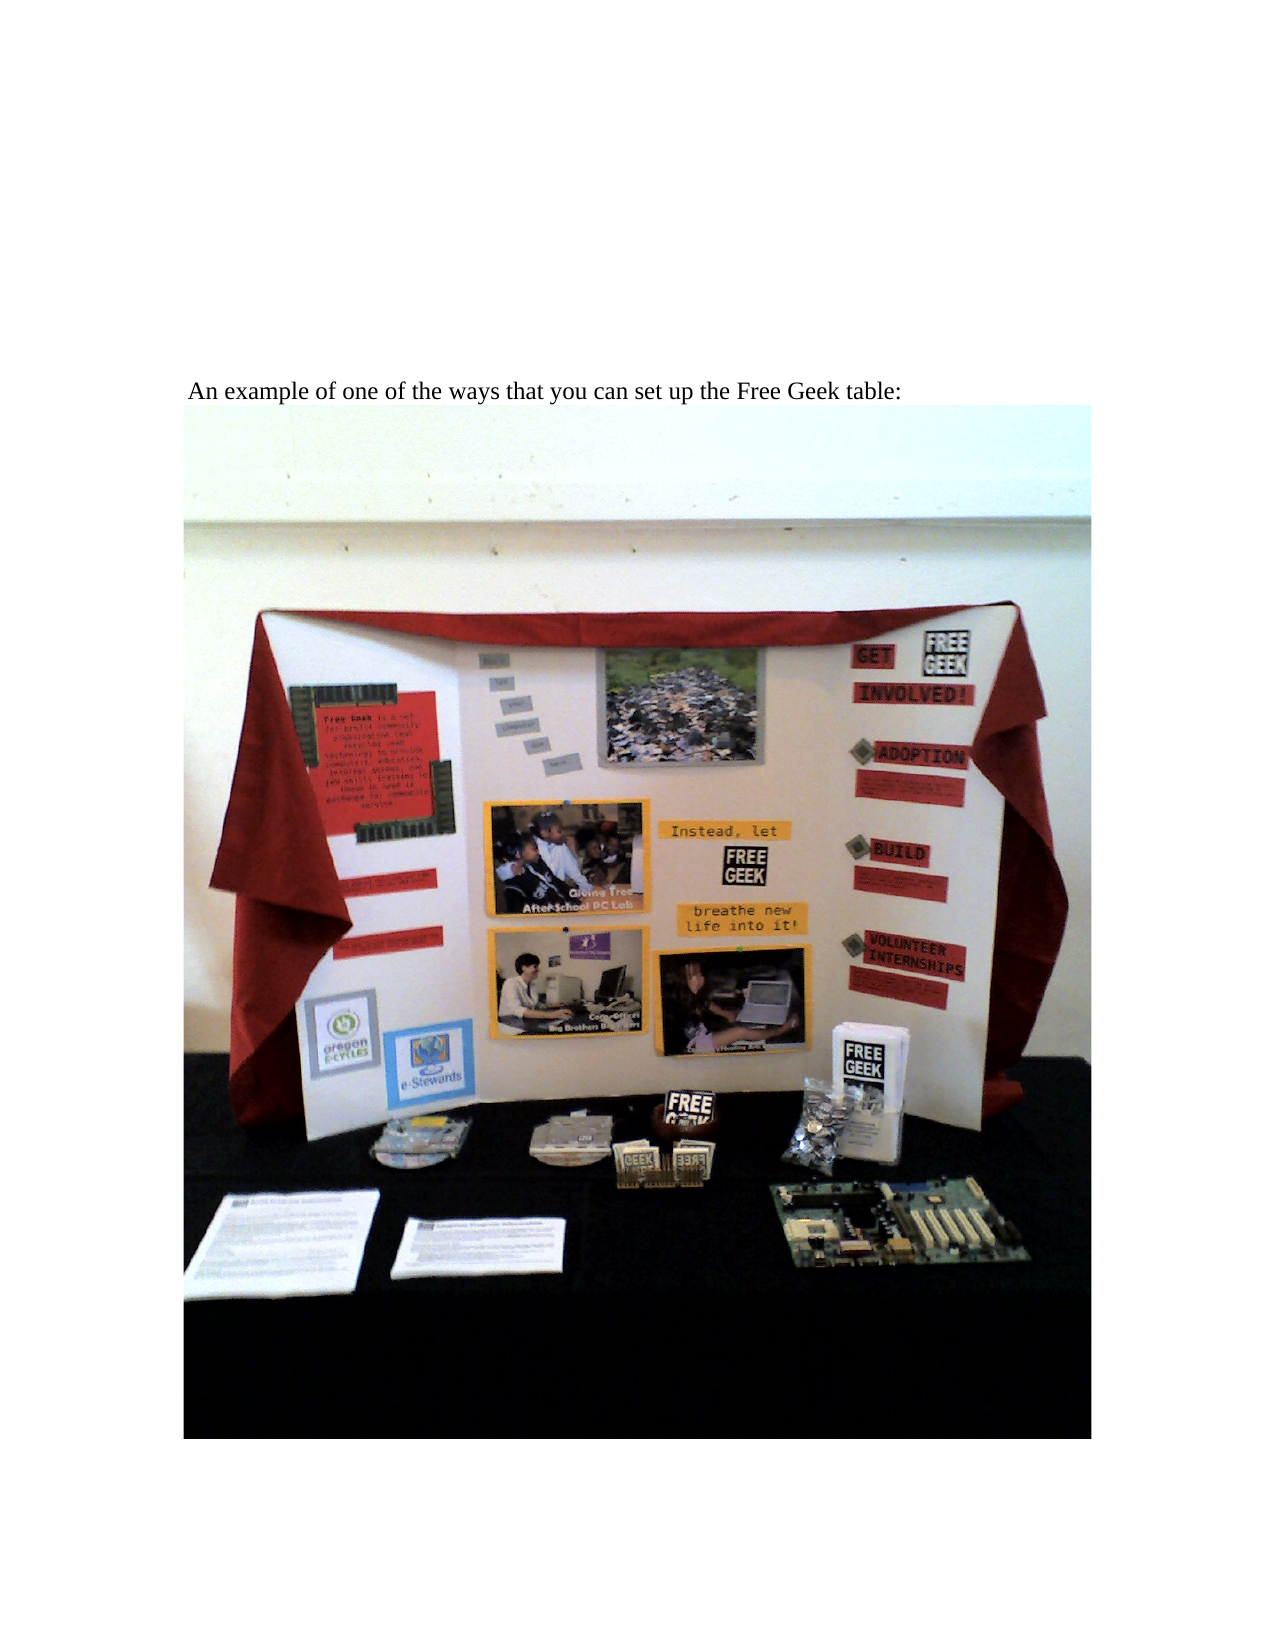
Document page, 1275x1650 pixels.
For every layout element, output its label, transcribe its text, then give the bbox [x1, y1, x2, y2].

text An example of one of the ways that you can set up the Free Geek table: [187, 377, 1087, 405]
picture [183, 405, 1092, 1439]
